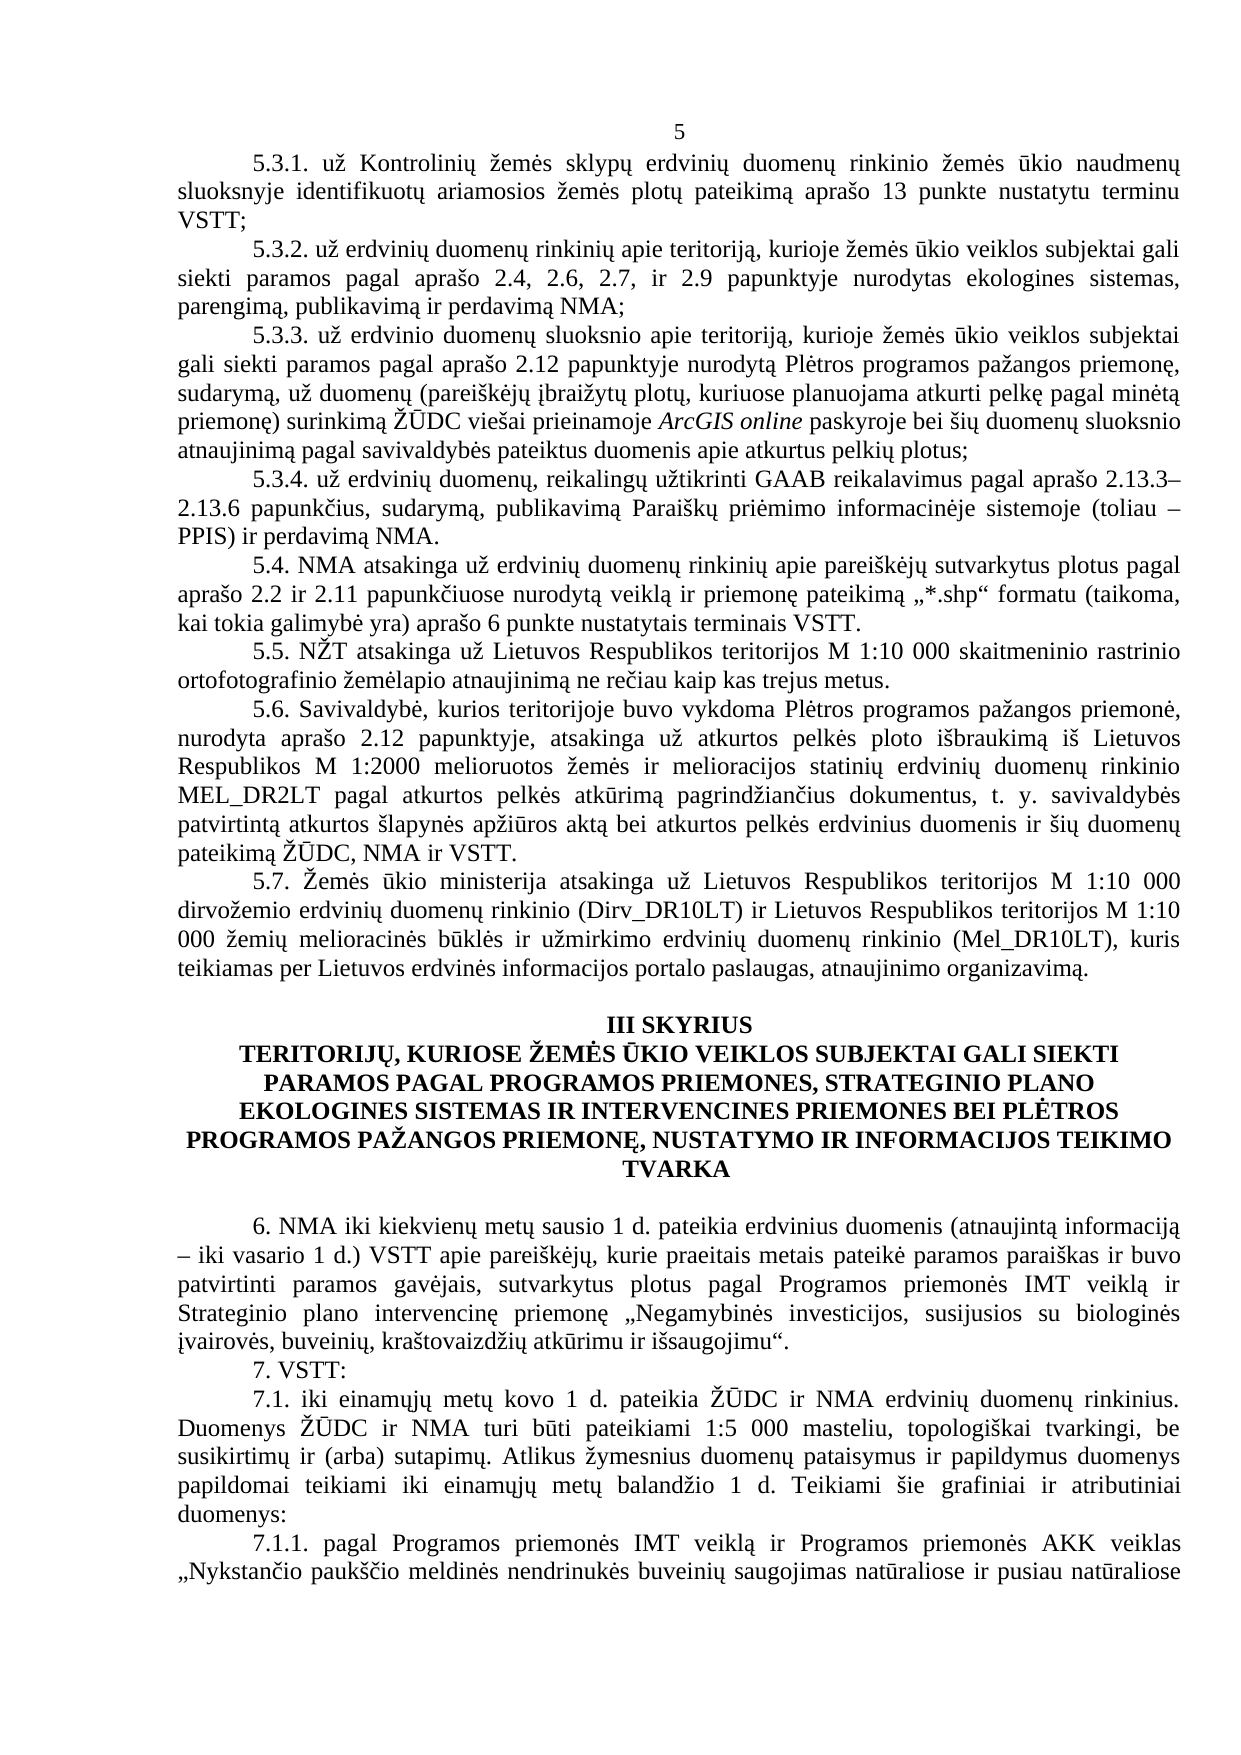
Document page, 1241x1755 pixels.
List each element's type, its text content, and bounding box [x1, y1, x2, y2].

text 7.1.1. pagal Programos priemonės IMT veiklą ir Programos priemonės AKK veiklas „Nykstančio paukščio meldinės nendrinukės buveinių saugojimas natūraliose ir pusiau natūraliose [177, 1528, 1181, 1585]
text 7.1. iki einamųjų metų kovo 1 d. pateikia ŽŪDC ir NMA erdvinių duomenų rinkinius. Duomenys ŽŪDC ir NMA turi būti pateikiami 1:5 000 masteliu, topologiškai tvarkingi, be susikirtimų ir (arba) sutapimų. Atlikus žymesnius duomenų pataisymus ir papildymus duomenys papildomai teikiami iki einamųjų metų balandžio 1 d. Teikiami šie grafiniai ir atributiniai duomenys: [177, 1384, 1181, 1528]
text 6. NMA iki kiekvienų metų sausio 1 d. pateikia erdvinius duomenis (atnaujintą informaciją – iki vasario 1 d.) VSTT apie pareiškėjų, kurie praeitais metais pateikė paramos paraiškas ir buvo patvirtinti paramos gavėjais, sutvarkytus plotus pagal Programos priemonės IMT veiklą ir Strateginio plano intervencinę priemonę „Negamybinės investicijos, susijusios su biologinės įvairovės, buveinių, kraštovaizdžių atkūrimu ir išsaugojimu“. [177, 1211, 1181, 1355]
text TERITORIJŲ, KURIOSE ŽEMĖS ŪKIO VEIKLOS SUBJEKTAI GALI SIEKTI PARAMOS PAGAL PROGRAMOS PRIEMONES, STRATEGINIO PLANO EKOLOGINES SISTEMAS IR INTERVENCINES PRIEMONES BEI PLĖTROS PROGRAMOS PAŽANGOS PRIEMONĘ, NUSTATYMO IR INFORMACIJOS TEIKIMO TVARKA [177, 1039, 1181, 1183]
text 5.5. NŽT atsakinga už Lietuvos Respublikos teritorijos M 1:10 000 skaitmeninio rastrinio ortofotografinio žemėlapio atnaujinimą ne rečiau kaip kas trejus metus. [177, 636, 1181, 694]
text 7. VSTT: [177, 1355, 1181, 1384]
text 5.3.2. už erdvinių duomenų rinkinių apie teritoriją, kurioje žemės ūkio veiklos subjektai gali siekti paramos pagal aprašo 2.4, 2.6, 2.7, ir 2.9 papunktyje nurodytas ekologines sistemas, parengimą, publikavimą ir perdavimą NMA; [177, 234, 1181, 320]
text 5.3.1. už Kontrolinių žemės sklypų erdvinių duomenų rinkinio žemės ūkio naudmenų sluoksnyje identifikuotų ariamosios žemės plotų pateikimą aprašo 13 punkte nustatytu terminu VSTT; [177, 148, 1181, 234]
text 5.7. Žemės ūkio ministerija atsakinga už Lietuvos Respublikos teritorijos M 1:10 000 dirvožemio erdvinių duomenų rinkinio (Dirv_DR10LT) ir Lietuvos Respublikos teritorijos M 1:10 000 žemių melioracinės būklės ir užmirkimo erdvinių duomenų rinkinio (Mel_DR10LT), kuris teikiamas per Lietuvos erdvinės informacijos portalo paslaugas, atnaujinimo organizavimą. [177, 866, 1181, 981]
text 5.6. Savivaldybė, kurios teritorijoje buvo vykdoma Plėtros programos pažangos priemonė, nurodyta aprašo 2.12 papunktyje, atsakinga už atkurtos pelkės ploto išbraukimą iš Lietuvos Respublikos M 1:2000 melioruotos žemės ir melioracijos statinių erdvinių duomenų rinkinio MEL_DR2LT pagal atkurtos pelkės atkūrimą pagrindžiančius dokumentus, t. y. savivaldybės patvirtintą atkurtos šlapynės apžiūros aktą bei atkurtos pelkės erdvinius duomenis ir šių duomenų pateikimą ŽŪDC, NMA ir VSTT. [177, 694, 1181, 866]
text III SKYRIUS [177, 1010, 1181, 1039]
text 5.3.3. už erdvinio duomenų sluoksnio apie teritoriją, kurioje žemės ūkio veiklos subjektai gali siekti paramos pagal aprašo 2.12 papunktyje nurodytą Plėtros programos pažangos priemonę, sudarymą, už duomenų (pareiškėjų įbraižytų plotų, kuriuose planuojama atkurti pelkę pagal minėtą priemonę) surinkimą ŽŪDC viešai prieinamoje ArcGIS online paskyroje bei šių duomenų sluoksnio atnaujinimą pagal savivaldybės pateiktus duomenis apie atkurtus pelkių plotus; [177, 320, 1181, 464]
text 5.3.4. už erdvinių duomenų, reikalingų užtikrinti GAAB reikalavimus pagal aprašo 2.13.3–2.13.6 papunkčius, sudarymą, publikavimą Paraiškų priėmimo informacinėje sistemoje (toliau – PPIS) ir perdavimą NMA. [177, 464, 1181, 550]
text 5.4. NMA atsakinga už erdvinių duomenų rinkinių apie pareiškėjų sutvarkytus plotus pagal aprašo 2.2 ir 2.11 papunkčiuose nurodytą veiklą ir priemonę pateikimą „*.shp“ formatu (taikoma, kai tokia galimybė yra) aprašo 6 punkte nustatytais terminais VSTT. [177, 550, 1181, 636]
